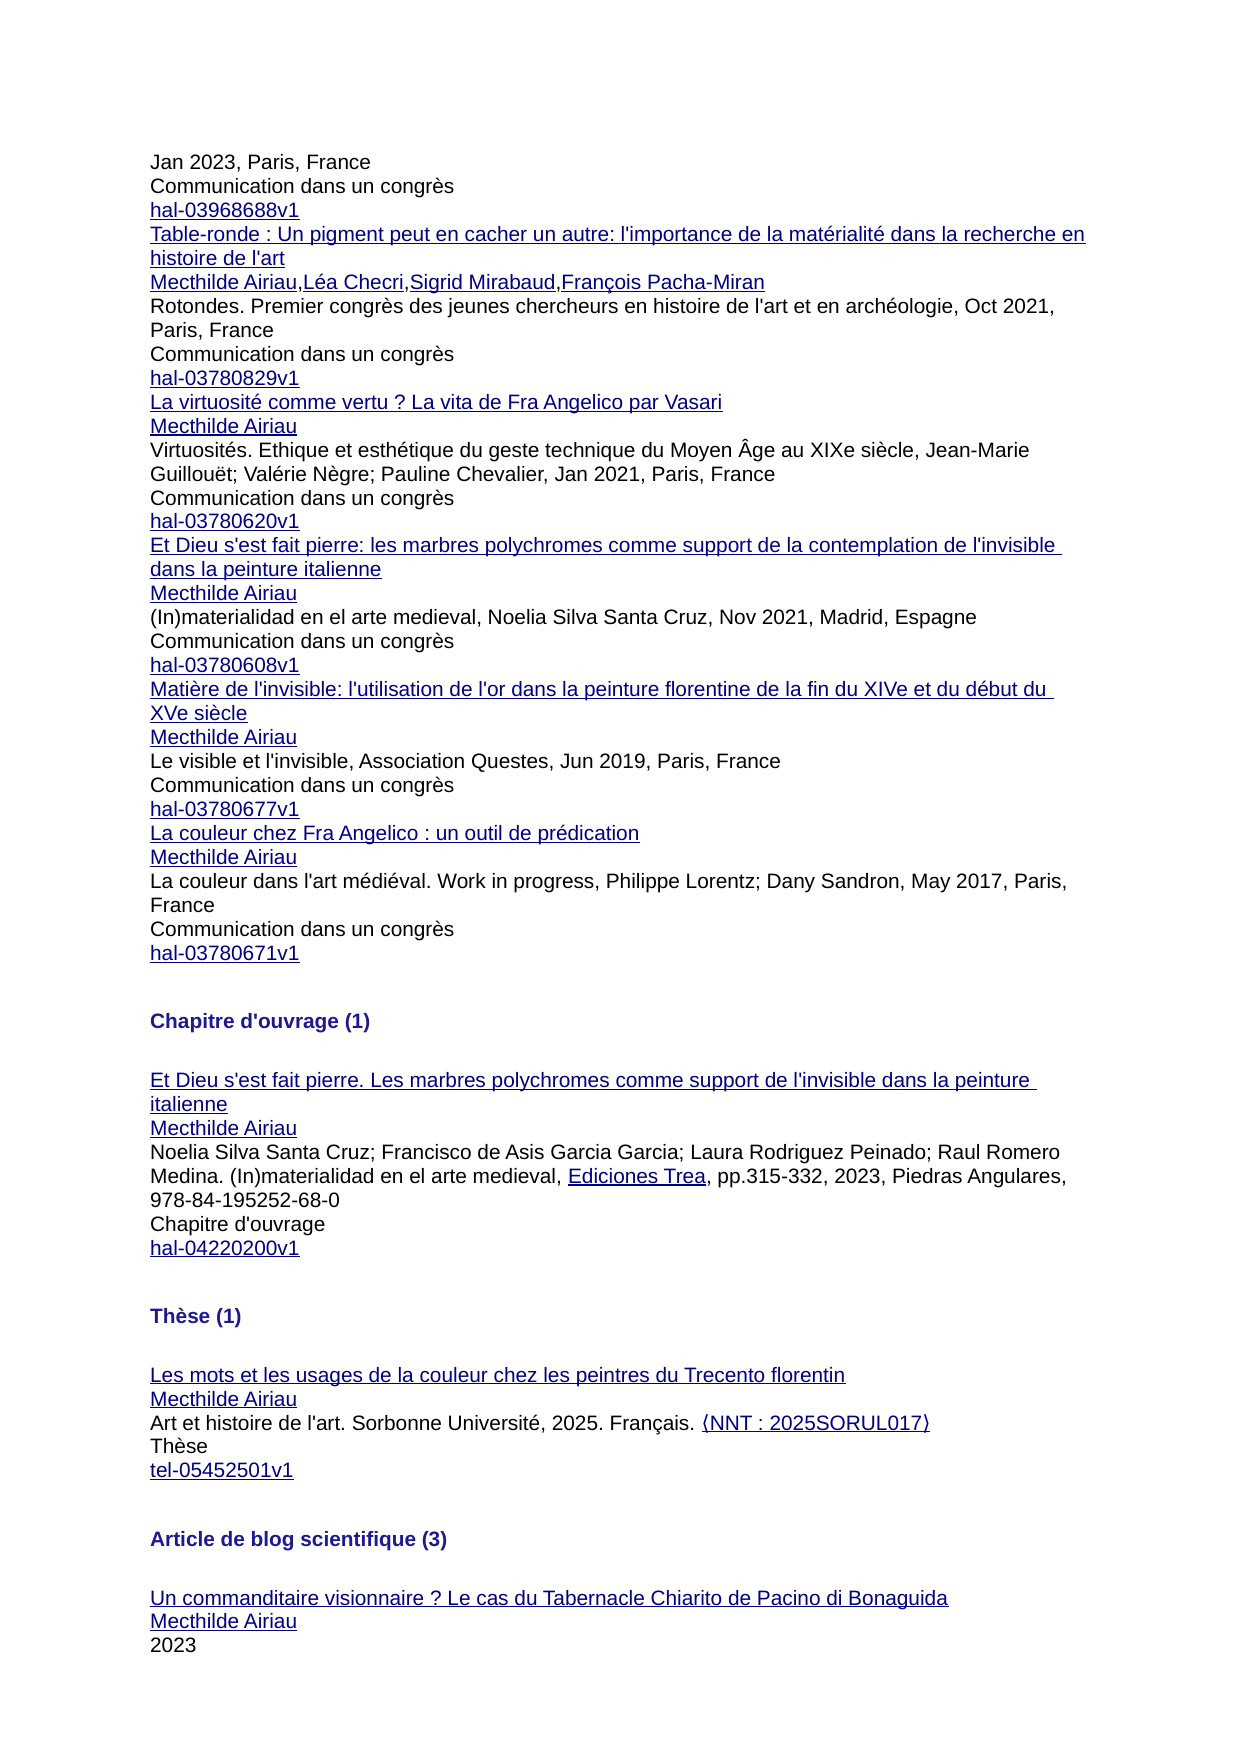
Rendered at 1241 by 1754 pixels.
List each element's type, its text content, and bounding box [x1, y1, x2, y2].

table_cell Table-ronde : Un pigment peut en cacher un autre: l'importance de la matérialité dans la recherche en histoire de l'art Mecthilde Airiau,Léa Checri,Sigrid Mirabaud,François Pacha-Miran Rotondes. Premier congrès des jeunes chercheurs en histoire de l'art et en archéologie, Oct 2021, Paris, France Communication dans un congrès hal-03780829v1 [150, 222, 1090, 389]
table_header Les mots et les usages de la couleur chez les peintres du Trecento florentin Mecthilde Airiau Art et histoire de l'art. Sorbonne Université, 2025. Français. ⟨NNT : 2025SORUL017⟩ Thèse tel-05452501v1 [150, 1363, 1090, 1482]
table_cell Jan 2023, Paris, France Communication dans un congrès hal-03968688v1 [150, 150, 1090, 222]
table_cell La couleur chez Fra Angelico : un outil de prédication Mecthilde Airiau La couleur dans l'art médiéval. Work in progress, Philippe Lorentz; Dany Sandron, May 2017, Paris, France Communication dans un congrès hal-03780671v1 [150, 821, 1090, 964]
table_cell Matière de l'invisible: l'utilisation de l'or dans la peinture florentine de la fin du XIVe et du début du XVe siècle Mecthilde Airiau Le visible et l'invisible, Association Questes, Jun 2019, Paris, France Communication dans un congrès hal-03780677v1 [150, 677, 1090, 821]
table_cell Et Dieu s'est fait pierre: les marbres polychromes comme support de la contemplation de l'invisible dans la peinture italienne Mecthilde Airiau (In)materialidad en el arte medieval, Noelia Silva Santa Cruz, Nov 2021, Madrid, Espagne Communication dans un congrès hal-03780608v1 [150, 533, 1090, 677]
subtitle Chapitre d'ouvrage (1) [150, 1009, 1090, 1033]
subtitle Thèse (1) [150, 1304, 1090, 1328]
table_header Un commanditaire visionnaire ? Le cas du Tabernacle Chiarito de Pacino di Bonaguida Mecthilde Airiau 2023 [150, 1585, 1090, 1657]
subtitle Article de blog scientifique (3) [150, 1527, 1090, 1551]
table_header Et Dieu s'est fait pierre. Les marbres polychromes comme support de l'invisible dans la peinture italienne Mecthilde Airiau Noelia Silva Santa Cruz; Francisco de Asis Garcia Garcia; Laura Rodriguez Peinado; Raul Romero Medina. (In)materialidad en el arte medieval, Ediciones Trea, pp.315-332, 2023, Piedras Angulares, 978-84-195252-68-0 Chapitre d'ouvrage hal-04220200v1 [150, 1068, 1090, 1259]
table_cell La virtuosité comme vertu ? La vita de Fra Angelico par Vasari Mecthilde Airiau Virtuosités. Ethique et esthétique du geste technique du Moyen Âge au XIXe siècle, Jean-Marie Guillouët; Valérie Nègre; Pauline Chevalier, Jan 2021, Paris, France Communication dans un congrès hal-03780620v1 [150, 390, 1090, 533]
